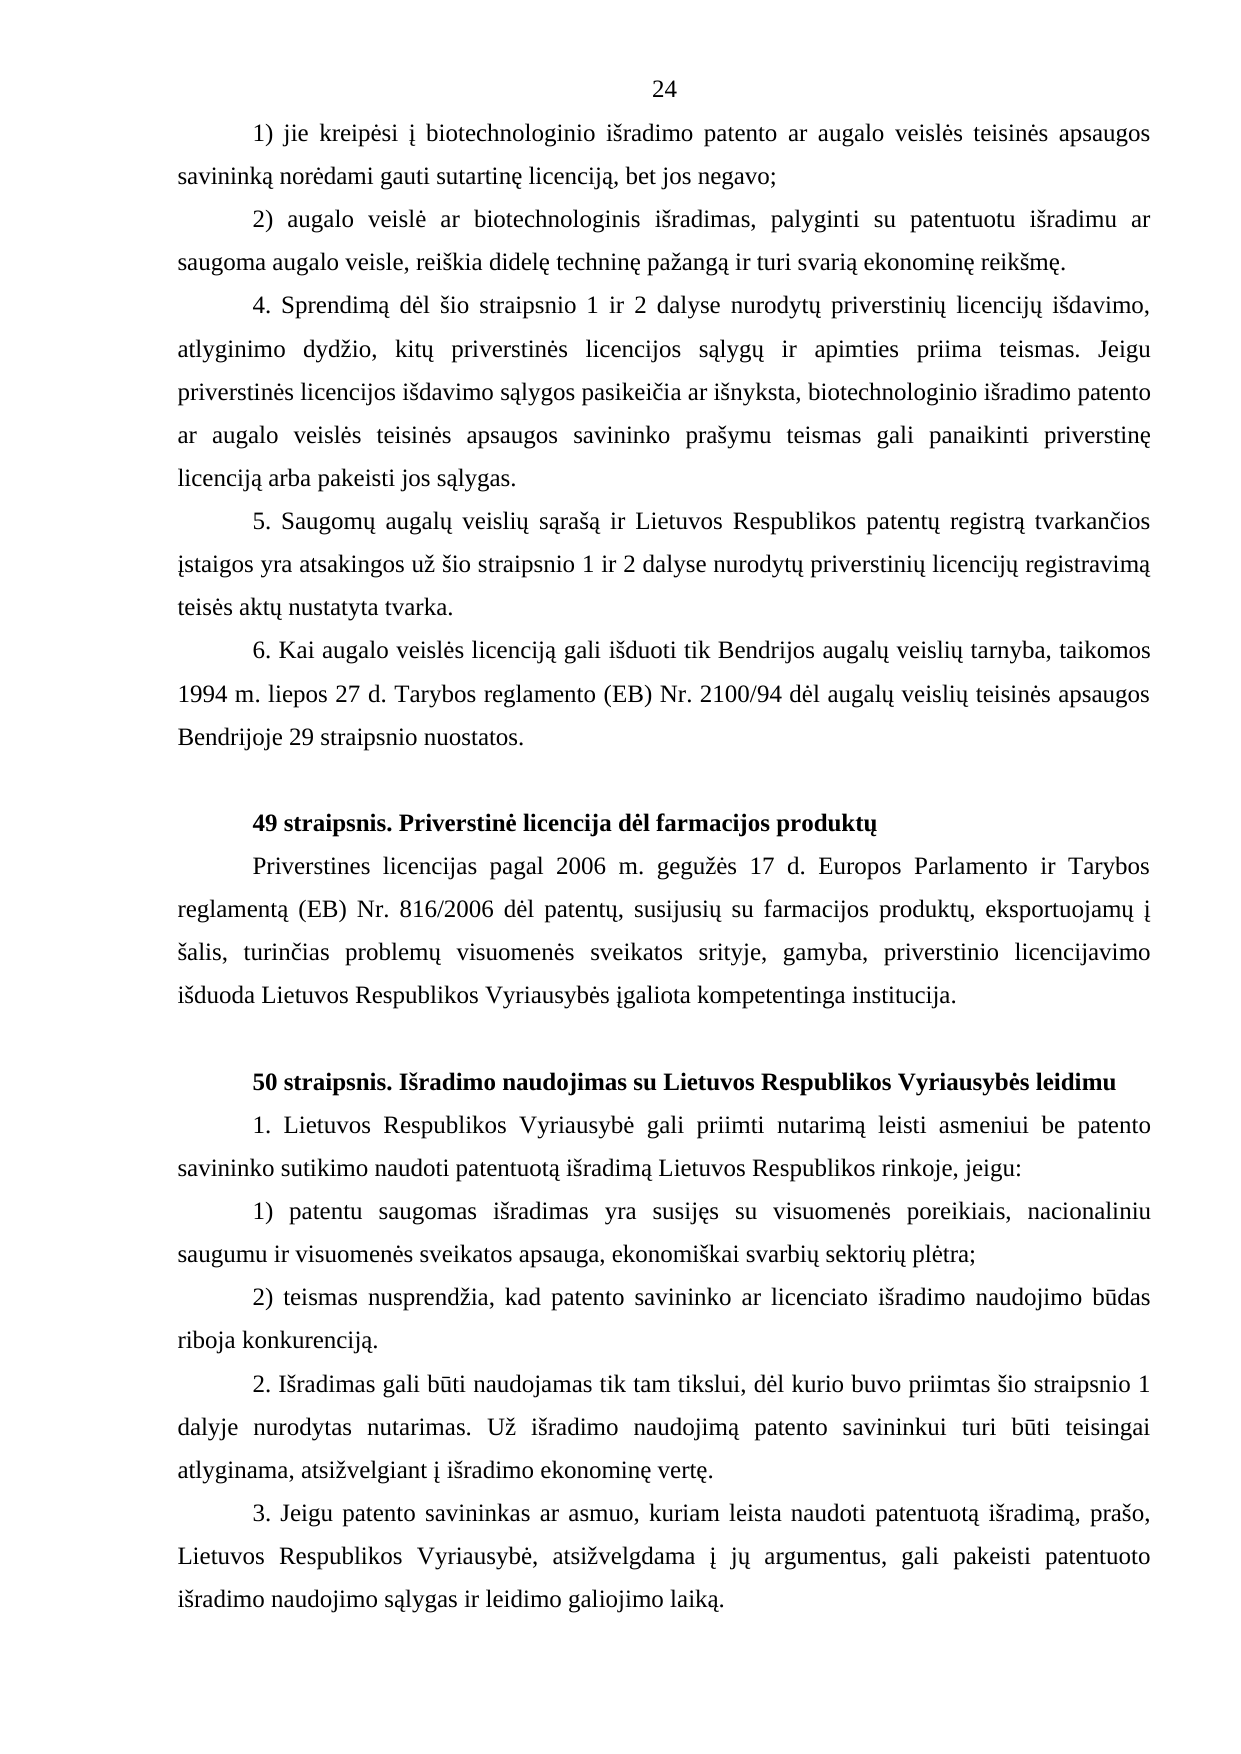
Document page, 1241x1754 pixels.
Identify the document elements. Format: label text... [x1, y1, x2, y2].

text 4. Sprendimą dėl šio straipsnio 1 ir 2 dalyse nurodytų priverstinių licencijų išdavimo, atlyginimo dydžio, kitų priverstinės licencijos sąlygų ir apimties priima teismas. Jeigu priverstinės licencijos išdavimo sąlygos pasikeičia ar išnyksta, biotechnologinio išradimo patento ar augalo veislės teisinės apsaugos savininko prašymu teismas gali panaikinti priverstinę licenciją arba pakeisti jos sąlygas. [177, 291, 1152, 492]
text 1) jie kreipėsi į biotechnologinio išradimo patento ar augalo veislės teisinės apsaugos savininką norėdami gauti sutartinę licenciją, bet jos negavo; [177, 118, 1152, 190]
text 5. Saugomų augalų veislių sąrašą ir Lietuvos Respublikos patentų registrą tvarkančios įstaigos yra atsakingos už šio straipsnio 1 ir 2 dalyse nurodytų priverstinių licencijų registravimą teisės aktų nustatyta tvarka. [177, 506, 1152, 621]
text Priverstines licencijas pagal 2006 m. gegužės 17 d. Europos Parlamento ir Tarybos reglamentą (EB) Nr. 816/2006 dėl patentų, susijusių su farmacijos produktų, eksportuojamų į šalis, turinčias problemų visuomenės sveikatos srityje, gamyba, priverstinio licencijavimo išduoda Lietuvos Respublikos Vyriausybės įgaliota kompetentinga institucija. [177, 851, 1152, 1009]
text 49 straipsnis. Priverstinė licencija dėl farmacijos produktų [177, 808, 1152, 837]
text 6. Kai augalo veislės licenciją gali išduoti tik Bendrijos augalų veislių tarnyba, taikomos 1994 m. liepos 27 d. Tarybos reglamento (EB) Nr. 2100/94 dėl augalų veislių teisinės apsaugos Bendrijoje 29 straipsnio nuostatos. [177, 636, 1152, 751]
text 2) teismas nusprendžia, kad patento savininko ar licenciato išradimo naudojimo būdas riboja konkurenciją. [177, 1282, 1152, 1354]
text 50 straipsnis. Išradimo naudojimas su Lietuvos Respublikos Vyriausybės leidimu [252, 1067, 1152, 1096]
text 2) augalo veislė ar biotechnologinis išradimas, palyginti su patentuotu išradimu ar saugoma augalo veisle, reiškia didelę techninę pažangą ir turi svarią ekonominę reikšmę. [177, 204, 1152, 276]
text 2. Išradimas gali būti naudojamas tik tam tikslui, dėl kurio buvo priimtas šio straipsnio 1 dalyje nurodytas nutarimas. Už išradimo naudojimą patento savininkui turi būti teisingai atlyginama, atsižvelgiant į išradimo ekonominę vertę. [177, 1369, 1152, 1484]
text 3. Jeigu patento savininkas ar asmuo, kuriam leista naudoti patentuotą išradimą, prašo, Lietuvos Respublikos Vyriausybė, atsižvelgdama į jų argumentus, gali pakeisti patentuoto išradimo naudojimo sąlygas ir leidimo galiojimo laiką. [177, 1498, 1152, 1613]
text 1. Lietuvos Respublikos Vyriausybė gali priimti nutarimą leisti asmeniui be patento savininko sutikimo naudoti patentuotą išradimą Lietuvos Respublikos rinkoje, jeigu: [177, 1110, 1152, 1182]
text 1) patentu saugomas išradimas yra susijęs su visuomenės poreikiais, nacionaliniu saugumu ir visuomenės sveikatos apsauga, ekonomiškai svarbių sektorių plėtra; [177, 1196, 1152, 1268]
